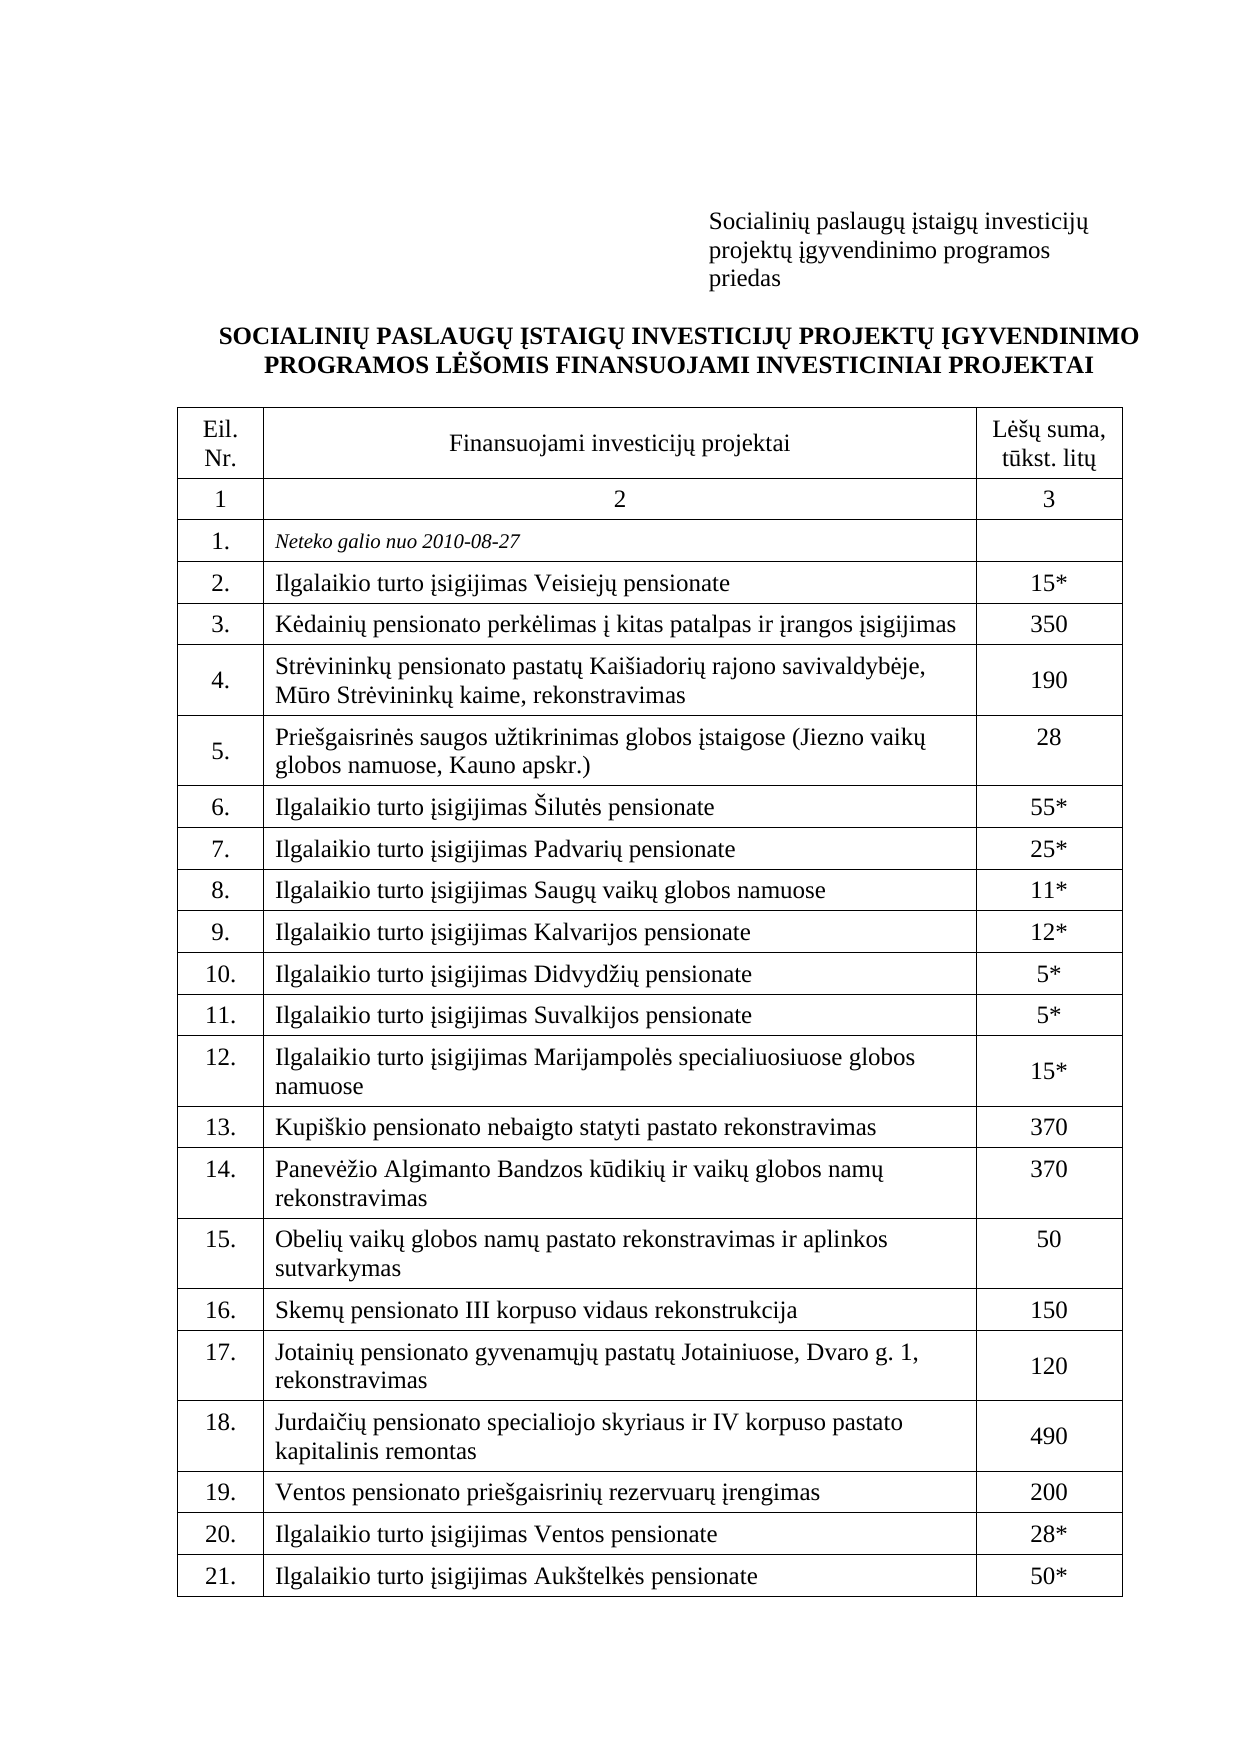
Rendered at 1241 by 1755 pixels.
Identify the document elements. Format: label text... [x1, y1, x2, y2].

table_cell 150 [977, 1289, 1122, 1330]
table_header Lėšų suma, tūkst. litų [977, 408, 1122, 478]
table_cell 20. [178, 1513, 263, 1554]
table_cell Ilgalaikio turto įsigijimas Suvalkijos pensionate [264, 995, 976, 1035]
table_cell 350 [977, 604, 1122, 644]
table_cell 1. [178, 520, 263, 561]
text SOCIALINIŲ PASLAUGŲ ĮSTAIGŲ INVESTICIJŲ PROJEKTŲ ĮGYVENDINIMO PROGRAMOS LĖŠOMIS FINANSUOJAMI INVESTICINIAI PROJEKTAI [177, 321, 1181, 378]
table_cell Ilgalaikio turto įsigijimas Ventos pensionate [264, 1513, 976, 1554]
table_cell 2 [264, 479, 976, 519]
text projektų įgyvendinimo programos [177, 235, 1181, 263]
table_cell 15. [178, 1219, 263, 1288]
table_cell Jotainių pensionato gyvenamųjų pastatų Jotainiuose, Dvaro g. 1, rekonstravimas [264, 1331, 976, 1400]
table_cell 120 [977, 1331, 1122, 1400]
table_cell Ilgalaikio turto įsigijimas Šilutės pensionate [264, 786, 976, 827]
text priedas [177, 263, 1181, 292]
table_cell 3 [977, 479, 1122, 519]
table_cell 17. [178, 1331, 263, 1400]
table_cell 5. [178, 716, 263, 785]
table_cell Ilgalaikio turto įsigijimas Padvarių pensionate [264, 828, 976, 868]
table_cell Neteko galio nuo 2010-08-27 [264, 520, 976, 561]
table_cell 5* [977, 995, 1122, 1035]
table_cell 15* [977, 562, 1122, 603]
table_cell Ilgalaikio turto įsigijimas Didvydžių pensionate [264, 953, 976, 993]
table_cell Priešgaisrinės saugos užtikrinimas globos įstaigose (Jiezno vaikų globos namuose, Kauno apskr.) [264, 716, 976, 785]
table_cell 12. [178, 1036, 263, 1106]
table_cell 21. [178, 1555, 263, 1596]
table_cell 9. [178, 911, 263, 952]
table_cell Ventos pensionato priešgaisrinių rezervuarų įrengimas [264, 1472, 976, 1512]
table_cell 50* [977, 1555, 1122, 1596]
table_header Eil. Nr. [178, 408, 263, 478]
table_cell 16. [178, 1289, 263, 1330]
table_cell 15* [977, 1036, 1122, 1106]
table_header Finansuojami investicijų projektai [264, 408, 976, 478]
table_cell Kėdainių pensionato perkėlimas į kitas patalpas ir įrangos įsigijimas [264, 604, 976, 644]
table_cell Panevėžio Algimanto Bandzos kūdikių ir vaikų globos namų rekonstravimas [264, 1148, 976, 1218]
table_cell 25* [977, 828, 1122, 868]
table_cell Strėvininkų pensionato pastatų Kaišiadorių rajono savivaldybėje, Mūro Strėvininkų kaime, rekonstravimas [264, 645, 976, 715]
table_cell Kupiškio pensionato nebaigto statyti pastato rekonstravimas [264, 1107, 976, 1147]
text Socialinių paslaugų įstaigų investicijų [177, 206, 1181, 235]
table_cell 11. [178, 995, 263, 1035]
table_cell 11* [977, 870, 1122, 910]
table_cell 7. [178, 828, 263, 868]
table_cell 14. [178, 1148, 263, 1218]
table_cell 18. [178, 1401, 263, 1471]
table_cell Ilgalaikio turto įsigijimas Kalvarijos pensionate [264, 911, 976, 952]
table_cell Obelių vaikų globos namų pastato rekonstravimas ir aplinkos sutvarkymas [264, 1219, 976, 1288]
table_cell 2. [178, 562, 263, 603]
table_cell 490 [977, 1401, 1122, 1471]
table_cell 28* [977, 1513, 1122, 1554]
table_cell 6. [178, 786, 263, 827]
table_cell 19. [178, 1472, 263, 1512]
table_cell Ilgalaikio turto įsigijimas Veisiejų pensionate [264, 562, 976, 603]
table_cell Skemų pensionato III korpuso vidaus rekonstrukcija [264, 1289, 976, 1330]
table_cell 370 [977, 1107, 1122, 1147]
table_cell 200 [977, 1472, 1122, 1512]
table_cell 28 [977, 716, 1122, 785]
table_cell 13. [178, 1107, 263, 1147]
table_cell 8. [178, 870, 263, 910]
table_cell 50 [977, 1219, 1122, 1288]
table_cell 4. [178, 645, 263, 715]
table_cell 190 [977, 645, 1122, 715]
table_cell 3. [178, 604, 263, 644]
table_cell 5* [977, 953, 1122, 993]
table_cell [977, 520, 1122, 561]
table_cell 12* [977, 911, 1122, 952]
table_cell Ilgalaikio turto įsigijimas Marijampolės specialiuosiuose globos namuose [264, 1036, 976, 1106]
table_cell Ilgalaikio turto įsigijimas Aukštelkės pensionate [264, 1555, 976, 1596]
table_cell Ilgalaikio turto įsigijimas Saugų vaikų globos namuose [264, 870, 976, 910]
table_cell 370 [977, 1148, 1122, 1218]
table_cell Jurdaičių pensionato specialiojo skyriaus ir IV korpuso pastato kapitalinis remontas [264, 1401, 976, 1471]
table_cell 55* [977, 786, 1122, 827]
table_cell 1 [178, 479, 263, 519]
table_cell 10. [178, 953, 263, 993]
